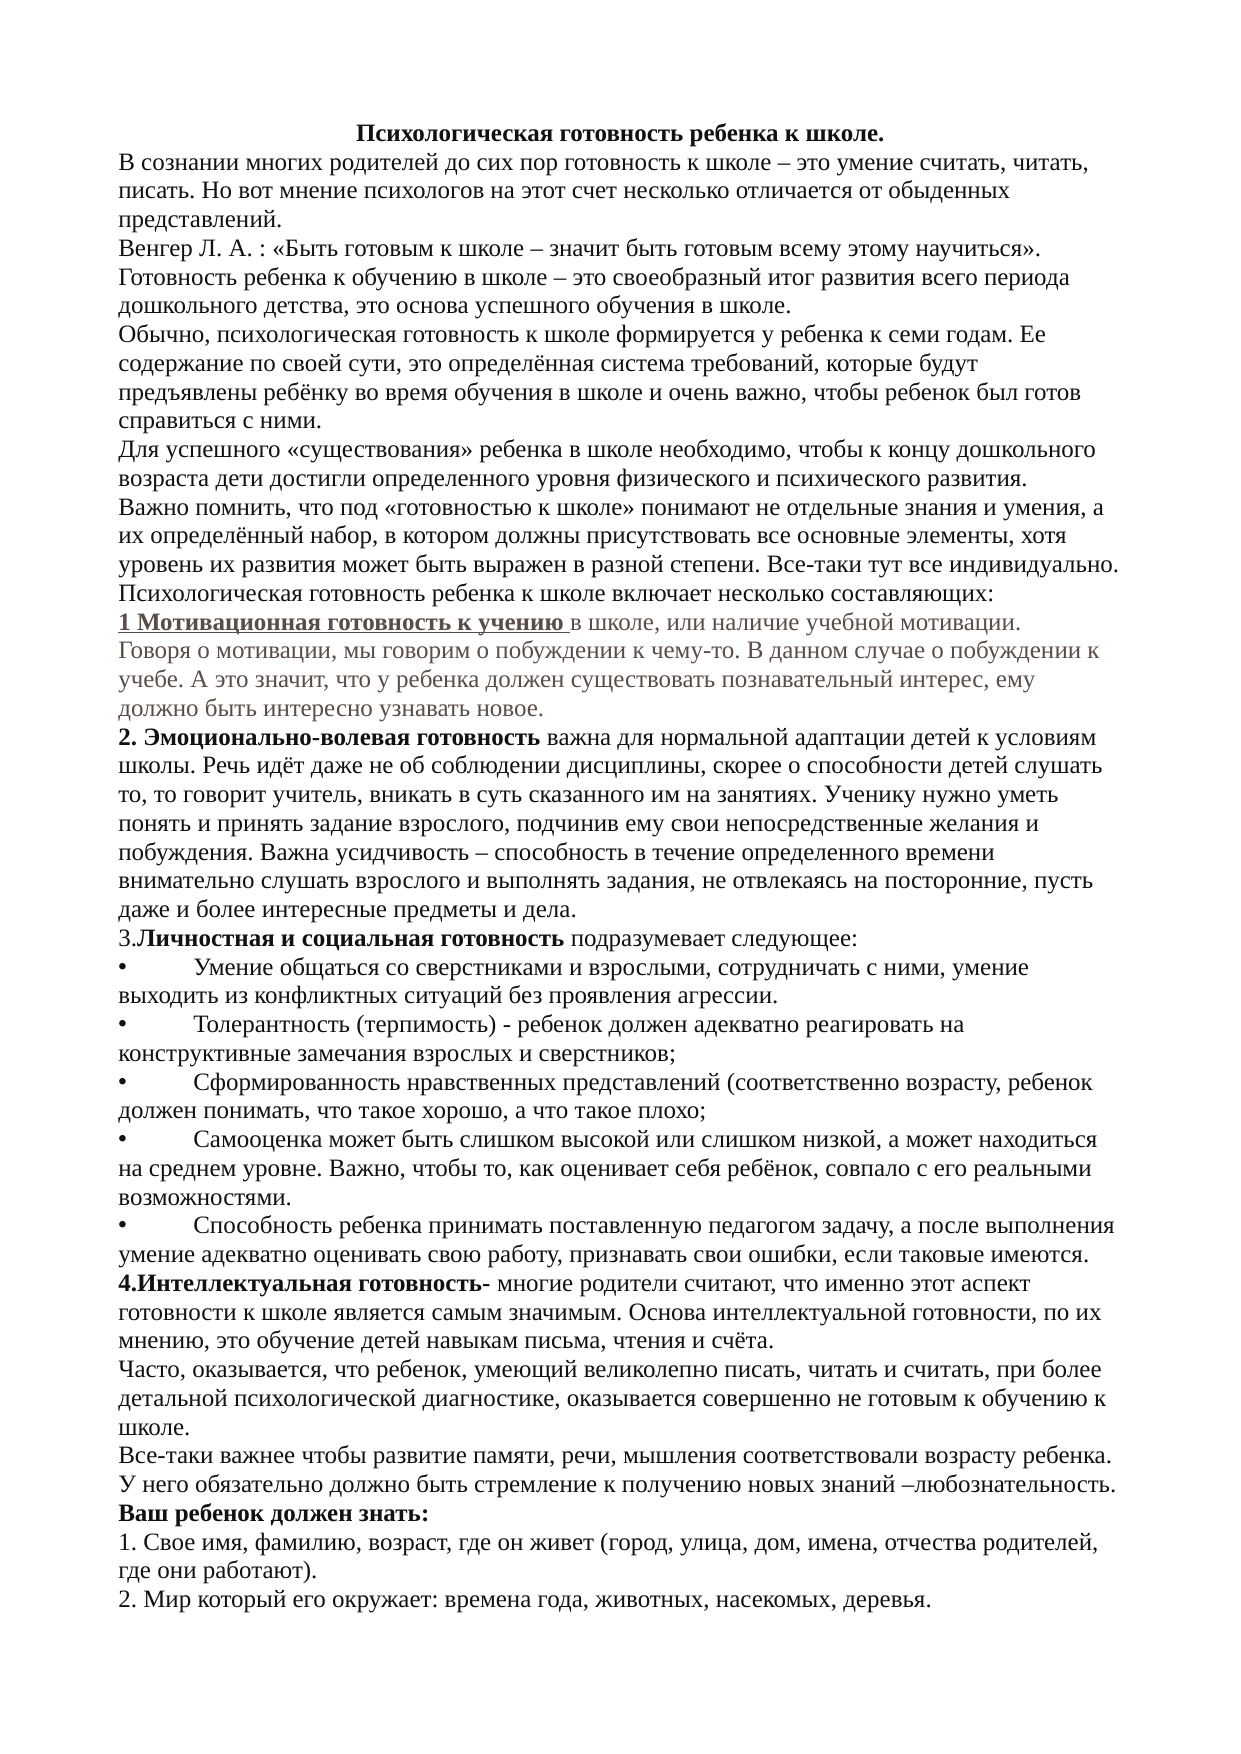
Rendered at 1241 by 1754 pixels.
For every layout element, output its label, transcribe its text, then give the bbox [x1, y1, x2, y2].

list 1 Мотивационная готовность к учению в школе, или наличие учебной мотивации. Говоря о мотивации, мы говорим о побуждении к чему-то. В данном случае о побуждении к учебе. А это значит, что у ребенка должен существовать познавательный интерес, ему должно быть интересно узнавать новое. [118, 607, 1122, 722]
list 2. Эмоционально-волевая готовность важна для нормальной адаптации детей к условиям школы. Речь идёт даже не об соблюдении дисциплины, скорее о способности детей слушать то, то говорит учитель, вникать в суть сказанного им на занятиях. Ученику нужно уметь понять и принять задание взрослого, подчинив ему свои непосредственные желания и побуждения. Важна усидчивость – способность в течение определенного времени внимательно слушать взрослого и выполнять задания, не отвлекаясь на посторонние, пусть даже и более интересные предметы и дела. [118, 722, 1122, 923]
text Часто, оказывается, что ребенок, умеющий великолепно писать, читать и считать, при более детальной психологической диагностике, оказывается совершенно не готовым к обучению к школе. [118, 1354, 1122, 1441]
list 3.Личностная и социальная готовность подразумевает следующее: [118, 923, 1122, 952]
text Психологическая готовность ребенка к школе. [118, 118, 1122, 147]
list Умение общаться со сверстниками и взрослыми, сотрудничать с ними, умение выходить из конфликтных ситуаций без проявления агрессии. [118, 952, 1122, 1009]
list Толерантность (терпимость) - ребенок должен адекватно реагировать на конструктивные замечания взрослых и сверстников; [118, 1009, 1122, 1067]
text 1. Свое имя, фамилию, возраст, где он живет (город, улица, дом, имена, отчества родителей, где они работают). [118, 1527, 1122, 1584]
list Все-таки важнее чтобы развитие памяти, речи, мышления соответствовали возрасту ребенка. У него обязательно должно быть стремление к получению новых знаний –любознательность. [118, 1441, 1122, 1498]
list Способность ребенка принимать поставленную педагогом задачу, а после выполнения умение адекватно оценивать свою работу, признавать свои ошибки, если таковые имеются. [118, 1211, 1122, 1268]
text Обычно, психологическая готовность к школе формируется у ребенка к семи годам. Ее содержание по своей сути, это определённая система требований, которые будут предъявлены ребёнку во время обучения в школе и очень важно, чтобы ребенок был готов справиться с ними. [118, 319, 1122, 434]
list Самооценка может быть слишком высокой или слишком низкой, а может находиться на среднем уровне. Важно, чтобы то, как оценивает себя ребёнок, совпало с его реальными возможностями. [118, 1124, 1122, 1211]
text 2. Мир который его окружает: времена года, животных, насекомых, деревья. [118, 1584, 1122, 1613]
text В сознании многих родителей до сих пор готовность к школе – это умение считать, читать, писать. Но вот мнение психологов на этот счет несколько отличается от обыденных представлений. [118, 147, 1122, 233]
list 4.Интеллектуальная готовность- многие родители считают, что именно этот аспект готовности к школе является самым значимым. Основа интеллектуальной готовности, по их мнению, это обучение детей навыкам письма, чтения и счёта. [118, 1268, 1122, 1354]
text Венгер Л. А. : «Быть готовым к школе – значит быть готовым всему этому научиться». [118, 233, 1122, 262]
text Важно помнить, что под «готовностью к школе» понимают не отдельные знания и умения, а их определённый набор, в котором должны присутствовать все основные элементы, хотя уровень их развития может быть выражен в разной степени. Все-таки тут все индивидуально. [118, 492, 1122, 578]
text Ваш ребенок должен знать: [118, 1498, 1122, 1527]
text Психологическая готовность ребенка к школе включает несколько составляющих: [118, 578, 1122, 607]
text Для успешного «существования» ребенка в школе необходимо, чтобы к концу дошкольного возраста дети достигли определенного уровня физического и психического развития. [118, 434, 1122, 492]
text Готовность ребенка к обучению в школе – это своеобразный итог развития всего периода дошкольного детства, это основа успешного обучения в школе. [118, 262, 1122, 319]
list Сформированность нравственных представлений (соответственно возрасту, ребенок должен понимать, что такое хорошо, а что такое плохо; [118, 1067, 1122, 1124]
